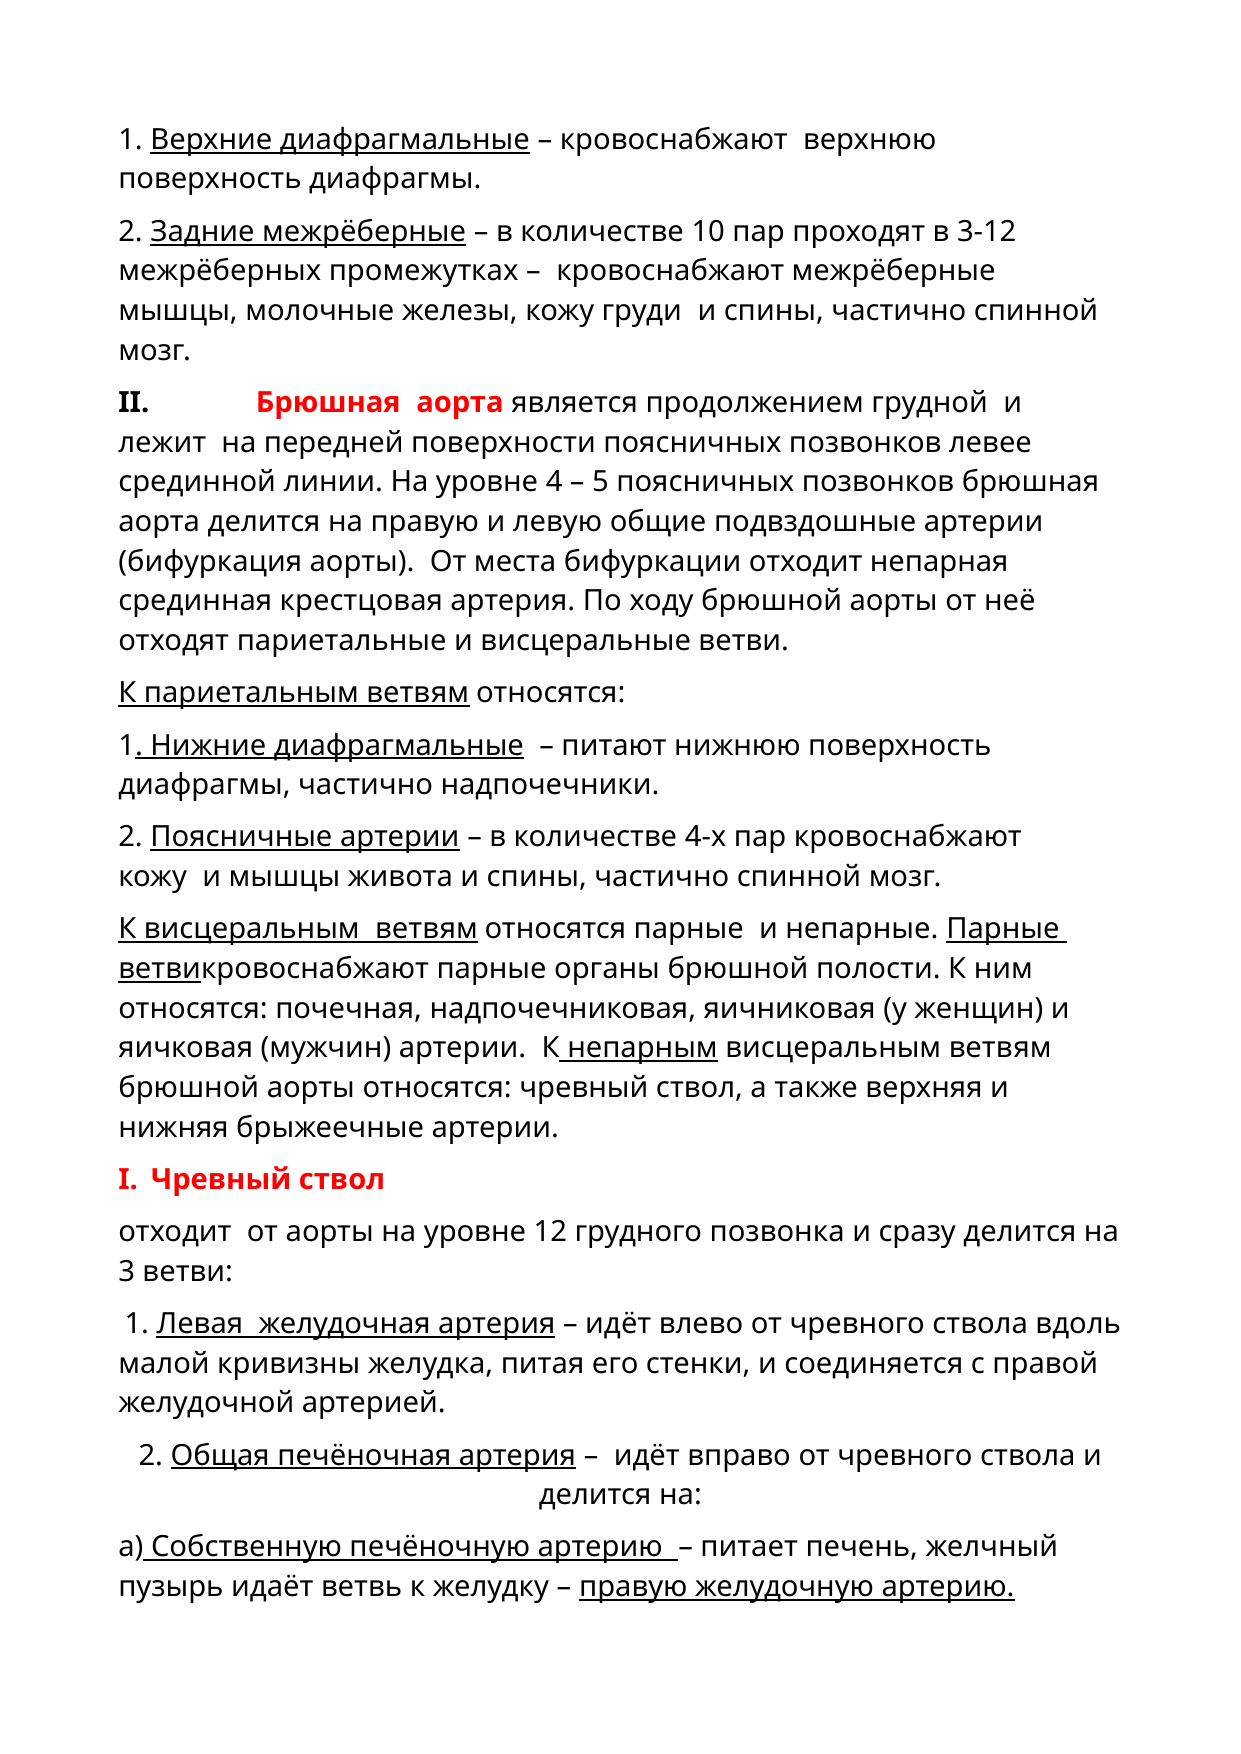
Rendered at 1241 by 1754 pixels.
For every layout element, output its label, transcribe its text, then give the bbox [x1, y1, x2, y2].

text отходит от аорты на уровне 12 грудного позвонка и сразу делится на 3 ветви: [118, 1210, 1122, 1290]
text I. Чревный ствол [118, 1158, 1122, 1198]
text К висцеральным ветвям относятся парные и непарные. Парные ветвикровоснабжают парные органы брюшной полости. К ним относятся: почечная, надпочечниковая, яичниковая (у женщин) и яичковая (мужчин) артерии. К непарным висцеральным ветвям брюшной аорты относятся: чревный ствол, а также верхняя и нижняя брыжеечные артерии. [118, 907, 1122, 1146]
text 2. Задние межрёберные – в количестве 10 пар проходят в 3-12 межрёберных промежутках – кровоснабжают межрёберные мышцы, молочные железы, кожу груди и спины, частично спинной мозг. [118, 210, 1122, 369]
text II. Брюшная аорта является продолжением грудной и лежит на передней поверхности поясничных позвонков левее срединной линии. На уровне 4 – 5 поясничных позвонков брюшная аорта делится на правую и левую общие подвздошные артерии (бифуркация аорты). От места бифуркации отходит непарная срединная крестцовая артерия. По ходу брюшной аорты от неё отходят париетальные и висцеральные ветви. [118, 381, 1122, 659]
text 1. Левая желудочная артерия – идёт влево от чревного ствола вдоль малой кривизны желудка, питая его стенки, и соединяется с правой желудочной артерией. [118, 1302, 1122, 1421]
text 2. Поясничные артерии – в количестве 4-х пар кровоснабжают кожу и мышцы живота и спины, частично спинной мозг. [118, 816, 1122, 895]
text 1. Верхние диафрагмальные – кровоснабжают верхнюю поверхность диафрагмы. [118, 118, 1122, 197]
text а) Собственную печёночную артерию – питает печень, желчный пузырь идаёт ветвь к желудку – правую желудочную артерию. [118, 1526, 1122, 1605]
text К париетальным ветвям относятся: [118, 672, 1122, 711]
text 1. Нижние диафрагмальные – питают нижнюю поверхность диафрагмы, частично надпочечники. [118, 724, 1122, 803]
text 2. Общая печёночная артерия – идёт вправо от чревного ствола и делится на: [118, 1434, 1122, 1513]
